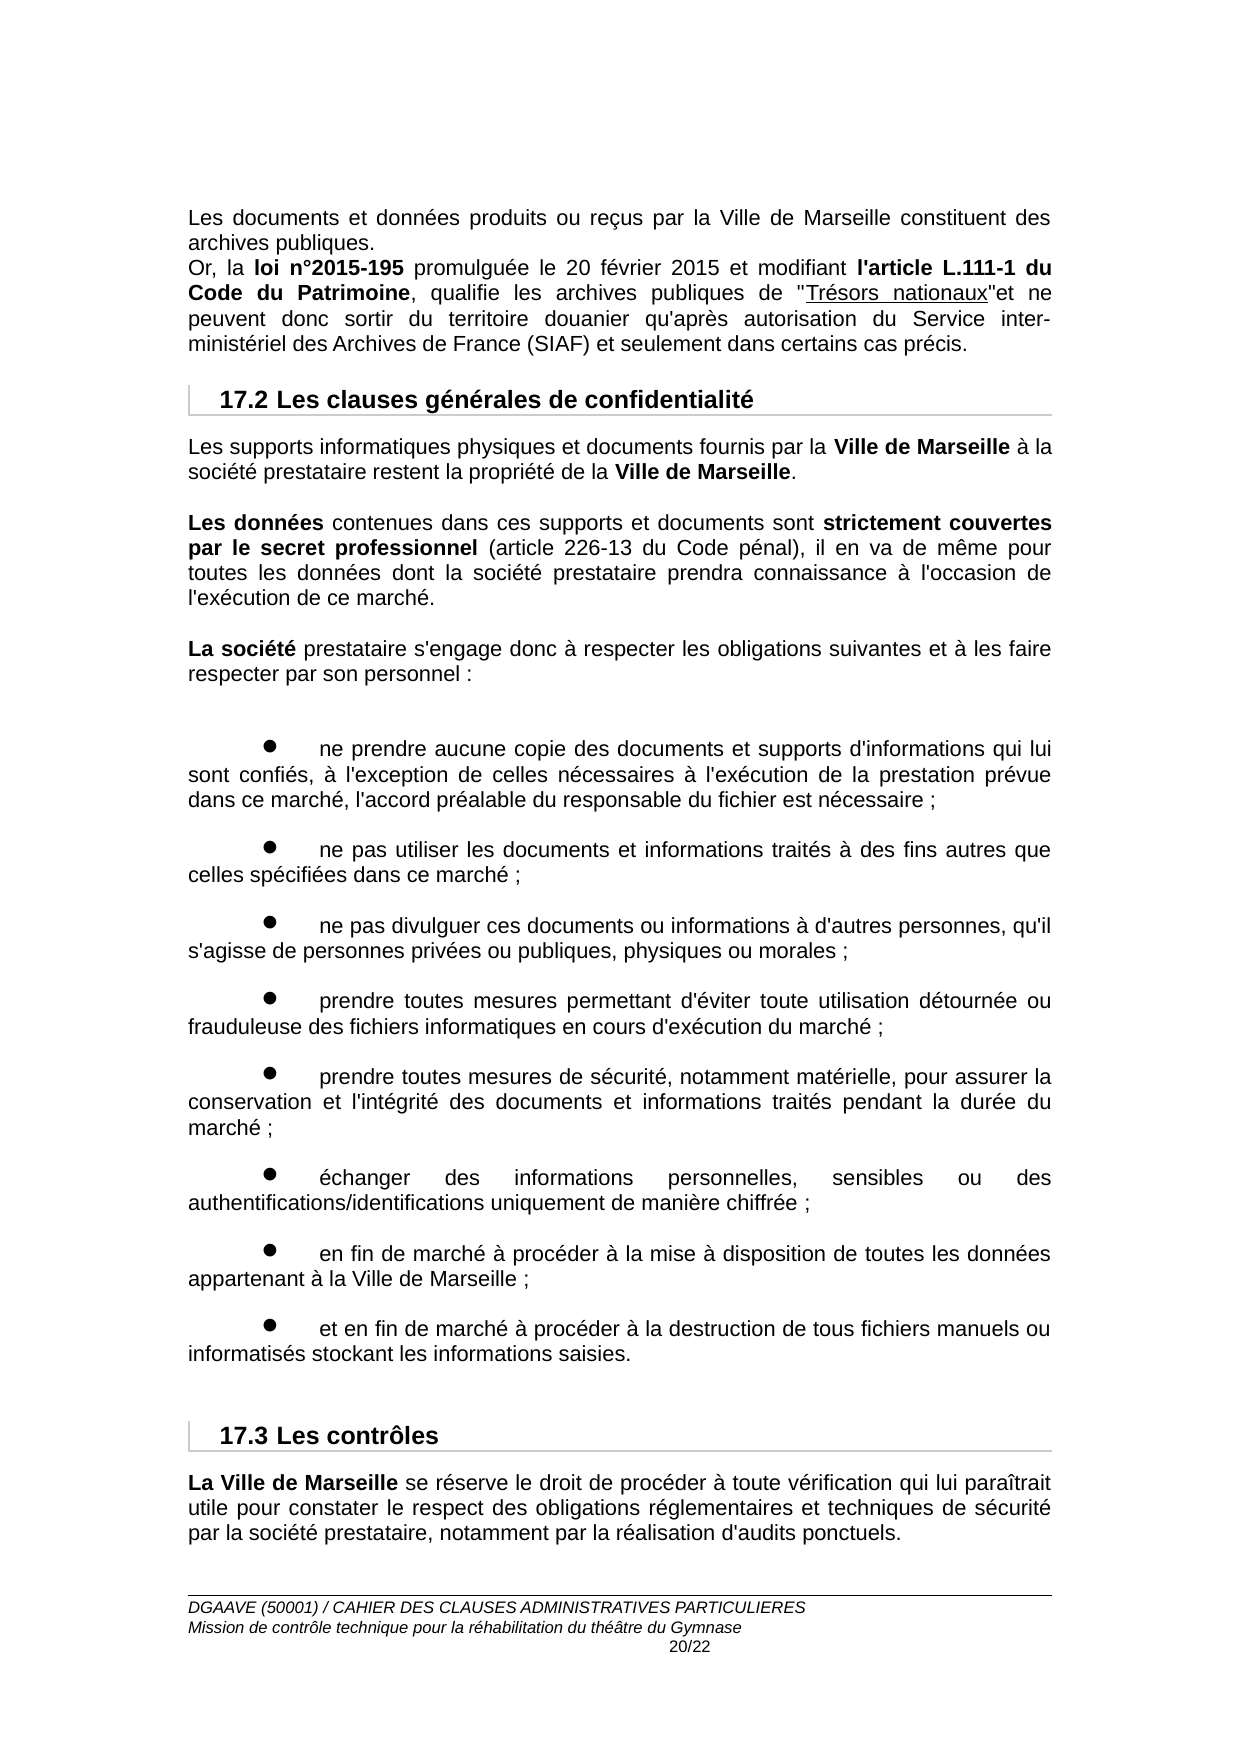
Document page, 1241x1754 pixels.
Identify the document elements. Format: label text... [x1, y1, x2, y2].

list prendre toutes mesures permettant d'éviter toute utilisation détournée ou frauduleuse des fichiers informatiques en cours d'exécution du marché ; [188, 988, 1052, 1039]
list en fin de marché à procéder à la mise à disposition de toutes les données appartenant à la Ville de Marseille ; [188, 1241, 1052, 1291]
text Les supports informatiques physiques et documents fournis par la Ville de Marseille à la société prestataire restent la propriété de la Ville de Marseille. [188, 434, 1052, 484]
list et en fin de marché à procéder à la destruction de tous fichiers manuels ou informatisés stockant les informations saisies. [188, 1316, 1052, 1367]
subtitle Les clauses générales de confidentialité [190, 385, 1052, 414]
text Les données contenues dans ces supports et documents sont strictement couvertes par le secret professionnel (article 226-13 du Code pénal), il en va de même pour toutes les données dont la société prestataire prendra connaissance à l'occasion de l'exécution de ce marché. [188, 509, 1052, 610]
text Or, la loi n°2015-195 promulguée le 20 février 2015 et modifiant l'article L.111-1 du Code du Patrimoine, qualifie les archives publiques de "Trésors nationaux"et ne peuvent donc sortir du territoire douanier qu'après autorisation du Service inter-ministériel des Archives de France (SIAF) et seulement dans certains cas précis. [188, 255, 1052, 356]
subtitle Les contrôles [190, 1421, 1052, 1450]
list échanger des informations personnelles, sensibles ou des authentifications/identifications uniquement de manière chiffrée ; [188, 1165, 1052, 1215]
list ne pas utiliser les documents et informations traités à des fins autres que celles spécifiées dans ce marché ; [188, 837, 1052, 888]
list ne pas divulguer ces documents ou informations à d'autres personnes, qu'il s'agisse de personnes privées ou publiques, physiques ou morales ; [188, 913, 1052, 963]
text La société prestataire s'engage donc à respecter les obligations suivantes et à les faire respecter par son personnel : [188, 636, 1052, 686]
text La Ville de Marseille se réserve le droit de procéder à toute vérification qui lui paraîtrait utile pour constater le respect des obligations réglementaires et techniques de sécurité par la société prestataire, notamment par la réalisation d'audits ponctuels. [188, 1470, 1052, 1545]
list prendre toutes mesures de sécurité, notamment matérielle, pour assurer la conservation et l'intégrité des documents et informations traités pendant la durée du marché ; [188, 1064, 1052, 1140]
text Les documents et données produits ou reçus par la Ville de Marseille constituent des archives publiques. [188, 204, 1052, 255]
list ne prendre aucune copie des documents et supports d'informations qui lui sont confiés, à l'exception de celles nécessaires à l'exécution de la prestation prévue dans ce marché, l'accord préalable du responsable du fichier est nécessaire ; [188, 736, 1052, 812]
